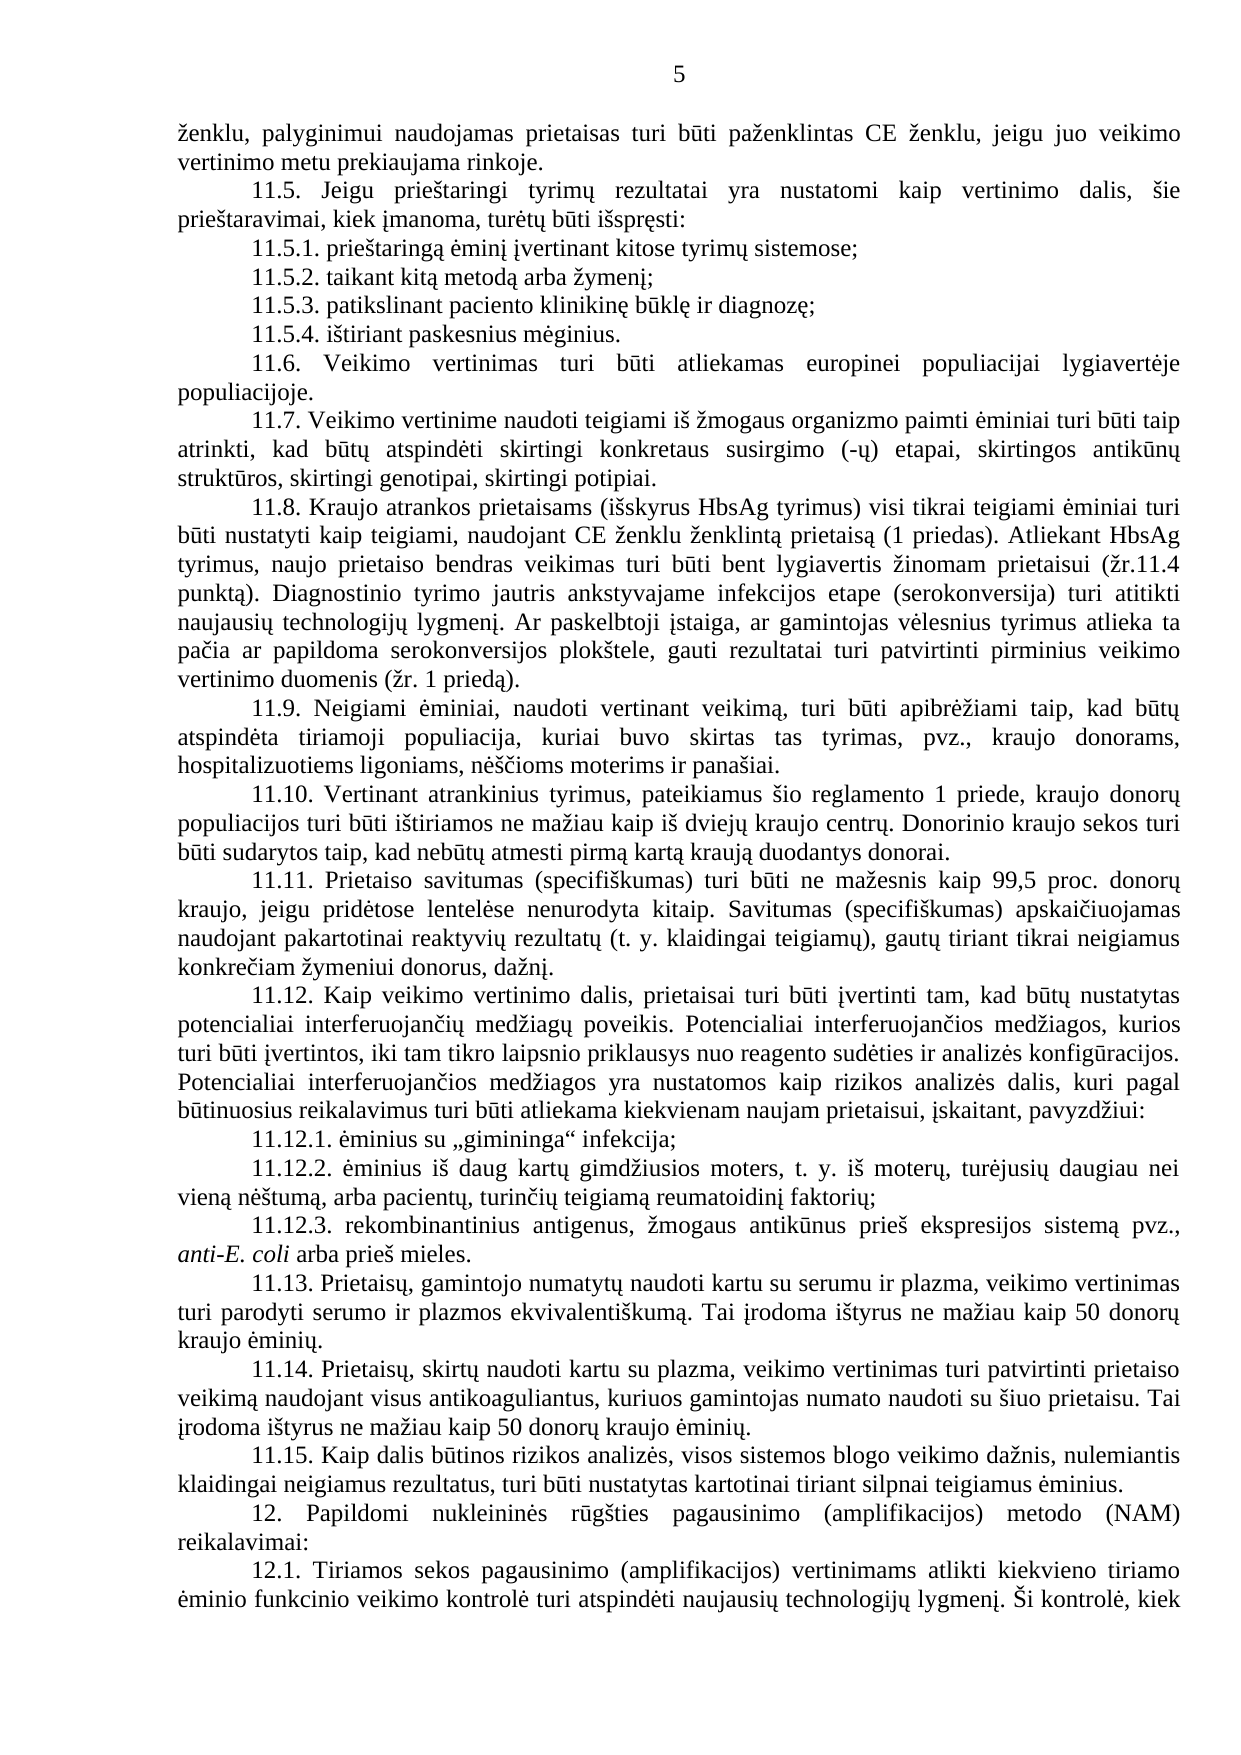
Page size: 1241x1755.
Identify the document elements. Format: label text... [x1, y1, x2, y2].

text 11.5. Jeigu prieštaringi tyrimų rezultatai yra nustatomi kaip vertinimo dalis, šie prieštaravimai, kiek įmanoma, turėtų būti išspręsti: [177, 176, 1181, 233]
text 11.7. Veikimo vertinime naudoti teigiami iš žmogaus organizmo paimti ėminiai turi būti taip atrinkti, kad būtų atspindėti skirtingi konkretaus susirgimo (-ų) etapai, skirtingos antikūnų struktūros, skirtingi genotipai, skirtingi potipiai. [177, 406, 1181, 492]
text 12. Papildomi nukleininės rūgšties pagausinimo (amplifikacijos) metodo (NAM) reikalavimai: [177, 1498, 1181, 1556]
text 11.9. Neigiami ėminiai, naudoti vertinant veikimą, turi būti apibrėžiami taip, kad būtų atspindėta tiriamoji populiacija, kuriai buvo skirtas tas tyrimas, pvz., kraujo donorams, hospitalizuotiems ligoniams, nėščioms moterims ir panašiai. [177, 693, 1181, 779]
text 11.12.3. rekombinantinius antigenus, žmogaus antikūnus prieš ekspresijos sistemą pvz., anti-E. coli arba prieš mieles. [177, 1211, 1181, 1268]
text 11.12.1. ėminius su „gimininga“ infekcija; [177, 1124, 1181, 1153]
text 11.5.4. ištiriant paskesnius mėginius. [177, 319, 1181, 348]
text ženklu, palyginimui naudojamas prietaisas turi būti paženklintas CE ženklu, jeigu juo veikimo vertinimo metu prekiaujama rinkoje. [177, 118, 1181, 176]
text 12.1. Tiriamos sekos pagausinimo (amplifikacijos) vertinimams atlikti kiekvieno tiriamo ėminio funkcinio veikimo kontrolė turi atspindėti naujausių technologijų lygmenį. Ši kontrolė, kiek [177, 1556, 1181, 1613]
text 11.14. Prietaisų, skirtų naudoti kartu su plazma, veikimo vertinimas turi patvirtinti prietaiso veikimą naudojant visus antikoaguliantus, kuriuos gamintojas numato naudoti su šiuo prietaisu. Tai įrodoma ištyrus ne mažiau kaip 50 donorų kraujo ėminių. [177, 1354, 1181, 1441]
text 11.5.3. patikslinant paciento klinikinę būklę ir diagnozę; [177, 291, 1181, 319]
text 11.8. Kraujo atrankos prietaisams (išskyrus HbsAg tyrimus) visi tikrai teigiami ėminiai turi būti nustatyti kaip teigiami, naudojant CE ženklu ženklintą prietaisą (1 priedas). Atliekant HbsAg tyrimus, naujo prietaiso bendras veikimas turi būti bent lygiavertis žinomam prietaisui (žr.11.4 punktą). Diagnostinio tyrimo jautris ankstyvajame infekcijos etape (serokonversija) turi atitikti naujausių technologijų lygmenį. Ar paskelbtoji įstaiga, ar gamintojas vėlesnius tyrimus atlieka ta pačia ar papildoma serokonversijos plokštele, gauti rezultatai turi patvirtinti pirminius veikimo vertinimo duomenis (žr. 1 priedą). [177, 492, 1181, 693]
text 11.5.2. taikant kitą metodą arba žymenį; [177, 262, 1181, 291]
text 11.12.2. ėminius iš daug kartų gimdžiusios moters, t. y. iš moterų, turėjusių daugiau nei vieną nėštumą, arba pacientų, turinčių teigiamą reumatoidinį faktorių; [177, 1153, 1181, 1211]
text 11.11. Prietaiso savitumas (specifiškumas) turi būti ne mažesnis kaip 99,5 proc. donorų kraujo, jeigu pridėtose lentelėse nenurodyta kitaip. Savitumas (specifiškumas) apskaičiuojamas naudojant pakartotinai reaktyvių rezultatų (t. y. klaidingai teigiamų), gautų tiriant tikrai neigiamus konkrečiam žymeniui donorus, dažnį. [177, 866, 1181, 981]
text 11.13. Prietaisų, gamintojo numatytų naudoti kartu su serumu ir plazma, veikimo vertinimas turi parodyti serumo ir plazmos ekvivalentiškumą. Tai įrodoma ištyrus ne mažiau kaip 50 donorų kraujo ėminių. [177, 1268, 1181, 1354]
text 11.6. Veikimo vertinimas turi būti atliekamas europinei populiacijai lygiavertėje populiacijoje. [177, 348, 1181, 406]
text 11.5.1. prieštaringą ėminį įvertinant kitose tyrimų sistemose; [177, 233, 1181, 262]
text 11.10. Vertinant atrankinius tyrimus, pateikiamus šio reglamento 1 priede, kraujo donorų populiacijos turi būti ištiriamos ne mažiau kaip iš dviejų kraujo centrų. Donorinio kraujo sekos turi būti sudarytos taip, kad nebūtų atmesti pirmą kartą kraują duodantys donorai. [177, 779, 1181, 866]
text 11.15. Kaip dalis būtinos rizikos analizės, visos sistemos blogo veikimo dažnis, nulemiantis klaidingai neigiamus rezultatus, turi būti nustatytas kartotinai tiriant silpnai teigiamus ėminius. [177, 1441, 1181, 1498]
text 11.12. Kaip veikimo vertinimo dalis, prietaisai turi būti įvertinti tam, kad būtų nustatytas potencialiai interferuojančių medžiagų poveikis. Potencialiai interferuojančios medžiagos, kurios turi būti įvertintos, iki tam tikro laipsnio priklausys nuo reagento sudėties ir analizės konfigūracijos. Potencialiai interferuojančios medžiagos yra nustatomos kaip rizikos analizės dalis, kuri pagal būtinuosius reikalavimus turi būti atliekama kiekvienam naujam prietaisui, įskaitant, pavyzdžiui: [177, 981, 1181, 1124]
